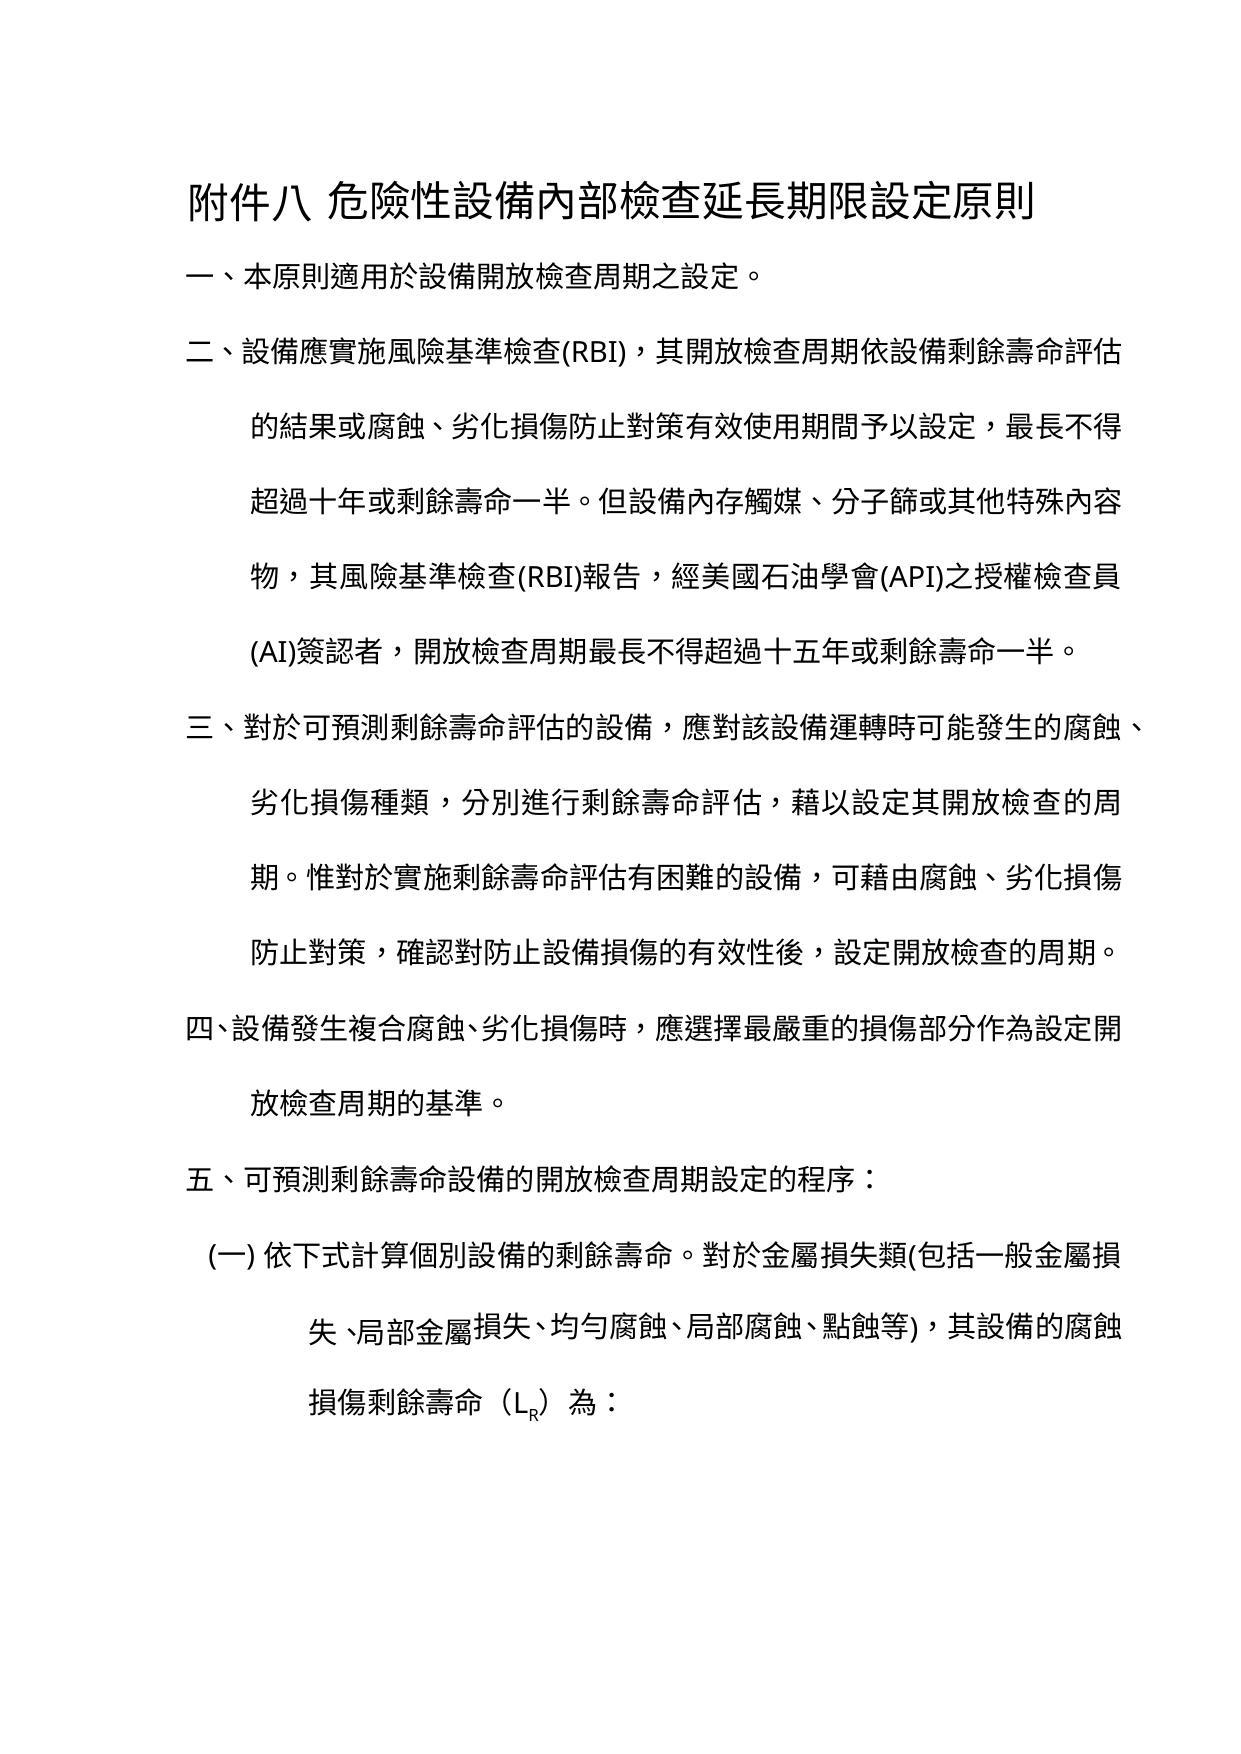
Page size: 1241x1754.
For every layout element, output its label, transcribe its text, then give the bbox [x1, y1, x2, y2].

text 一、本原則適用於設備開放檢查周期之設定。 [177, 237, 1082, 312]
text 附件八 危險性設備內部檢查延長期限設定原則 [188, 161, 1094, 236]
text 二、設備應實施風險基準檢查(RBI)，其開放檢查周期依設備剩餘壽命評估的結果或腐蝕、劣化損傷防止對策有效使用期間予以設定，最長不得超過十年或剩餘壽命一半。但設備內存觸媒、分子篩或其他特殊內容物，其風險基準檢查(RBI)報告，經美國石油學會(API)之授權檢查員(AI)簽認者，開放檢查周期最長不得超過十五年或剩餘壽命一半。 [177, 312, 1122, 687]
text 五、可預測剩餘壽命設備的開放檢查周期設定的程序： [177, 1140, 1082, 1215]
text 三、對於可預測剩餘壽命評估的設備，應對該設備運轉時可能發生的腐蝕、劣化損傷種類，分別進行剩餘壽命評估，藉以設定其開放檢查的周期。惟對於實施剩餘壽命評估有困難的設備，可藉由腐蝕、劣化損傷防止對策，確認對防止設備損傷的有效性後，設定開放檢查的周期。 [177, 688, 1122, 988]
text (一) 依下式計算個別設備的剩餘壽命。對於金屬損失類(包括一般金屬損失、局部金屬損失、均勻腐蝕、局部腐蝕、點蝕等)，其設備的腐蝕損傷剩餘壽命（LR）為： [177, 1215, 1122, 1440]
text 四、設備發生複合腐蝕、劣化損傷時，應選擇最嚴重的損傷部分作為設定開放檢查周期的基準。 [177, 989, 1122, 1139]
